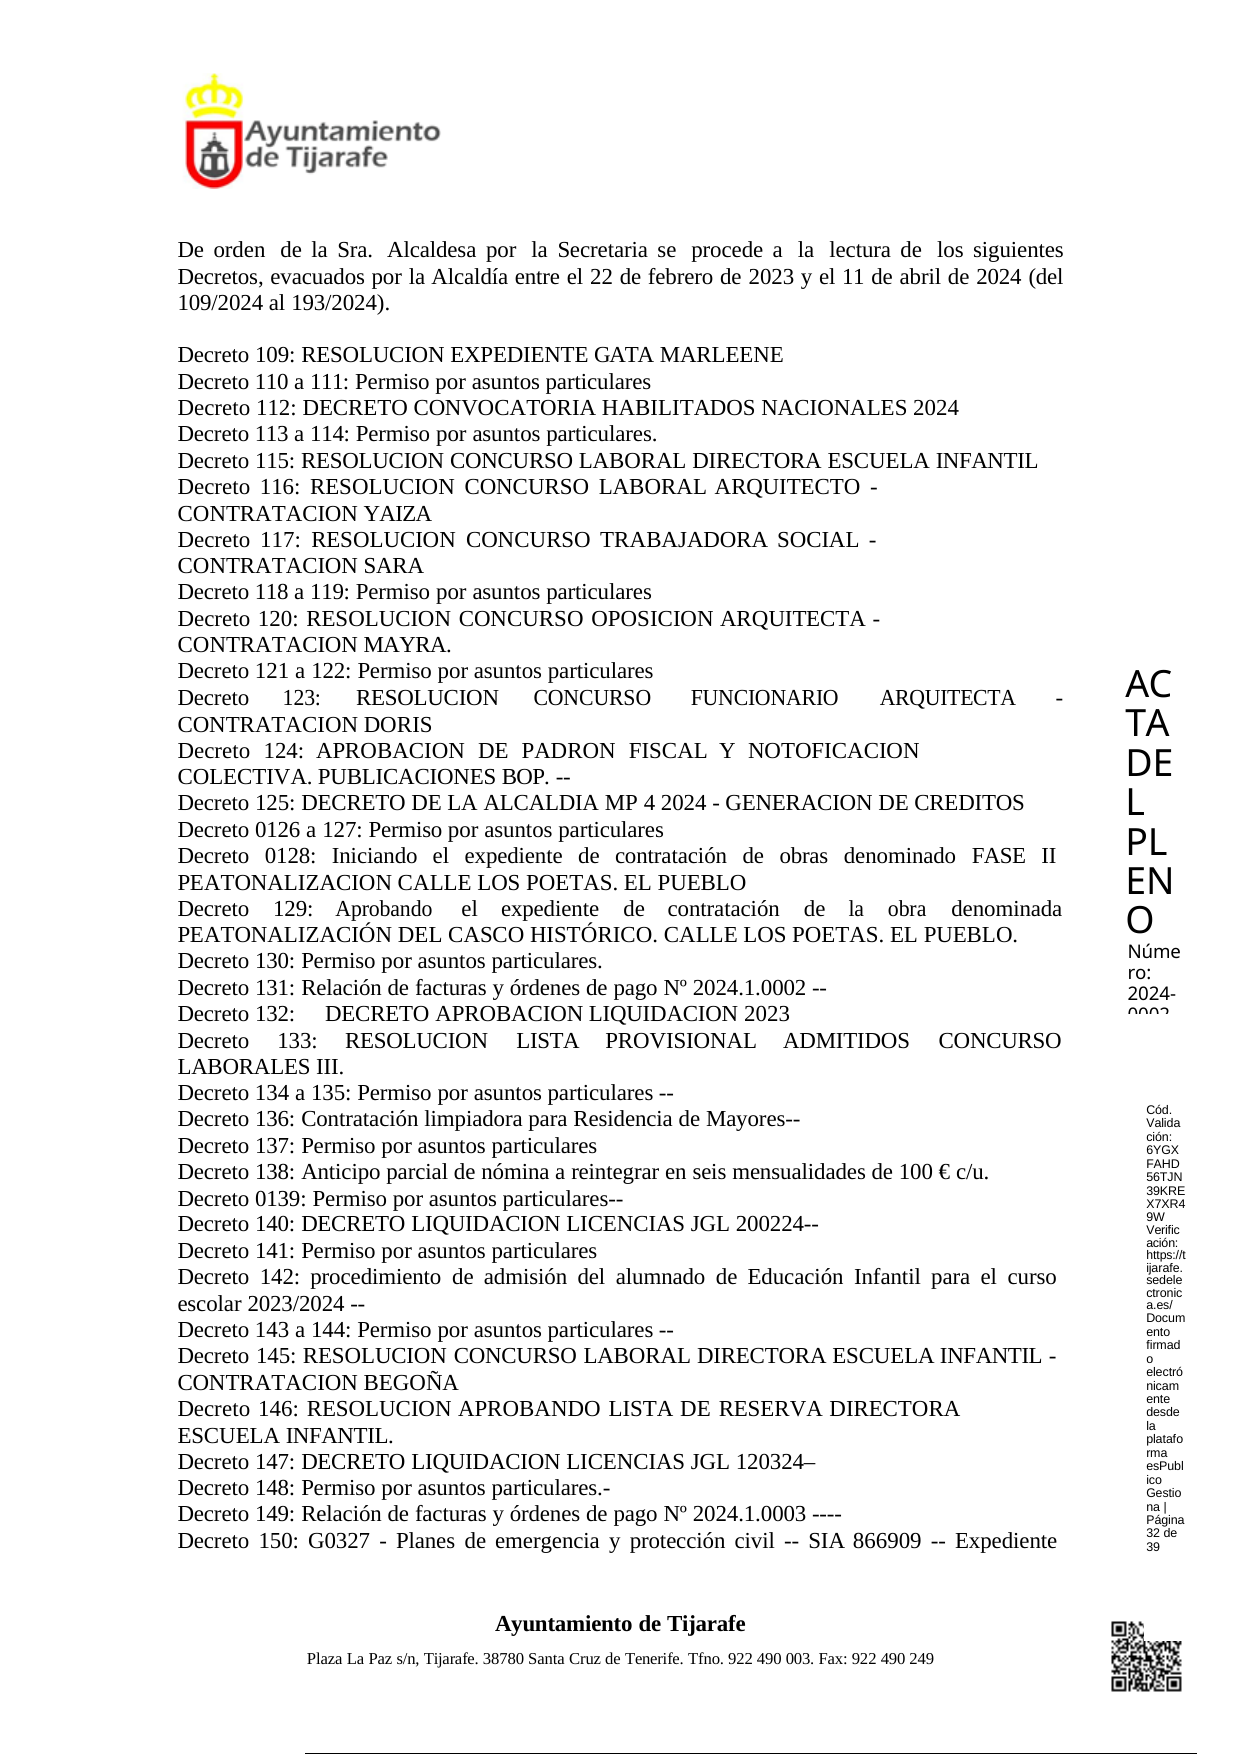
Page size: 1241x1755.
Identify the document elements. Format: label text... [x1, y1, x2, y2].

text Decreto 142: procedimiento de admisión del alumnado de Educación Infantil para el curso escolar 2023/2024 -- [177, 1263, 1059, 1316]
text Decreto 115: RESOLUCION CONCURSO LABORAL DIRECTORA ESCUELA INFANTIL Decreto 116: RESOLUCION CONCURSO LABORAL ARQUITECTO - CONTRATACION YAIZA [177, 447, 1059, 526]
text Decreto 130: Permiso por asuntos particulares. [177, 948, 1123, 974]
text Decreto 145: RESOLUCION CONCURSO LABORAL DIRECTORA ESCUELA INFANTIL - CONTRATACION BEGOÑA [177, 1342, 1062, 1395]
text Decreto 149: Relación de facturas y órdenes de pago Nº 2024.1.0003 ---- [177, 1501, 1144, 1527]
text Decreto 140: DECRETO LIQUIDACION LICENCIAS JGL 200224-- [177, 1211, 1144, 1237]
text Decreto 143 a 144: Permiso por asuntos particulares -- [177, 1316, 1144, 1342]
text Decreto 133: RESOLUCION LISTA PROVISIONAL ADMITIDOS CONCURSO LABORALES III. [177, 1027, 1064, 1079]
text Decreto 124: APROBACION DE PADRON FISCAL Y NOTOFICACION COLECTIVA. PUBLICACIONES BOP. -- [177, 737, 1059, 790]
text Decreto 110 a 111: Permiso por asuntos particulares [177, 368, 1195, 394]
text Decreto 131: Relación de facturas y órdenes de pago Nº 2024.1.0002 -- Decreto 132: DECRETO APROBACION LIQUIDACION 2023 [177, 974, 832, 1027]
text Decreto 147: DECRETO LIQUIDACION LICENCIAS JGL 120324– [177, 1448, 1144, 1474]
subtitle Decreto 134 a 135: Permiso por asuntos particulares -- [177, 1079, 1195, 1641]
text Decreto 118 a 119: Permiso por asuntos particulares [177, 579, 1195, 605]
text Decreto 141: Permiso por asuntos particulares [177, 1237, 1144, 1263]
text Verificación: https://tijarafe.sedelectronica.es/ [1146, 1224, 1186, 1312]
text Decreto 123: RESOLUCION CONCURSO FUNCIONARIO ARQUITECTA - CONTRATACION DORIS [177, 684, 1064, 737]
text Decreto 148: Permiso por asuntos particulares.- [177, 1474, 1144, 1501]
text Cód. Validación: 6YGXFAHD56TJN39KREX7XR49W [1146, 1104, 1186, 1224]
text Decreto 129: Aprobando el expediente de contratación de la obra denominada PEATONALIZACIÓN DEL CASCO HISTÓRICO. CALLE LOS POETAS. EL PUEBLO. [177, 895, 1064, 948]
text Decreto 125: DECRETO DE LA ALCALDIA MP 4 2024 - GENERACION DE CREDITOS [177, 790, 1123, 816]
text Decreto 146: RESOLUCION APROBANDO LISTA DE RESERVA DIRECTORA ESCUELA INFANTIL. [177, 1395, 1061, 1448]
text Decreto 121 a 122: Permiso por asuntos particulares [177, 658, 1195, 1013]
text Decreto 0128: Iniciando el expediente de contratación de obras denominado FASE II PEATONALIZACION CALLE LOS POETAS. EL PUEBLO [177, 842, 1062, 895]
text Decreto 109: RESOLUCION EXPEDIENTE GATA MARLEENE [177, 342, 1195, 368]
text Decreto 138: Anticipo parcial de nómina a reintegrar en seis mensualidades de 100 € c/u. Decreto 0139: Permiso por asuntos particulares-- [177, 1158, 1054, 1211]
text Documento firmado electrónicamente desde la plataforma esPublico Gestiona | Página 32 de 39 [1146, 1312, 1186, 1554]
text Decreto 112: DECRETO CONVOCATORIA HABILITADOS NACIONALES 2024 [177, 394, 1195, 421]
text Decreto 120: RESOLUCION CONCURSO OPOSICION ARQUITECTA - CONTRATACION MAYRA. [177, 605, 1059, 658]
text ACTA DEL PLENO [1125, 666, 1185, 942]
text Decreto 117: RESOLUCION CONCURSO TRABAJADORA SOCIAL - CONTRATACION SARA [177, 526, 1059, 579]
text Decreto 136: Contratación limpiadora para Residencia de Mayores-- Decreto 137: Permiso por asuntos particulares [177, 1106, 869, 1158]
text Decreto 0126 a 127: Permiso por asuntos particulares [177, 816, 1123, 842]
text Decreto 150: G0327 - Planes de emergencia y protección civil -- SIA 866909 -- Expediente [177, 1527, 1059, 1553]
text De orden de la Sra. Alcaldesa por la Secretaria se procede a la lectura de los siguientes Decretos, evacuados por la Alcaldía entre el 22 de febrero de 2023 y el 11 de abril de 2024 (del 109/2024 al 193/2024). [177, 237, 1064, 316]
text Número: 2024-0002 Fecha: 13/06/2024 [1127, 942, 1185, 1013]
text Decreto 113 a 114: Permiso por asuntos particulares. [177, 421, 1195, 447]
